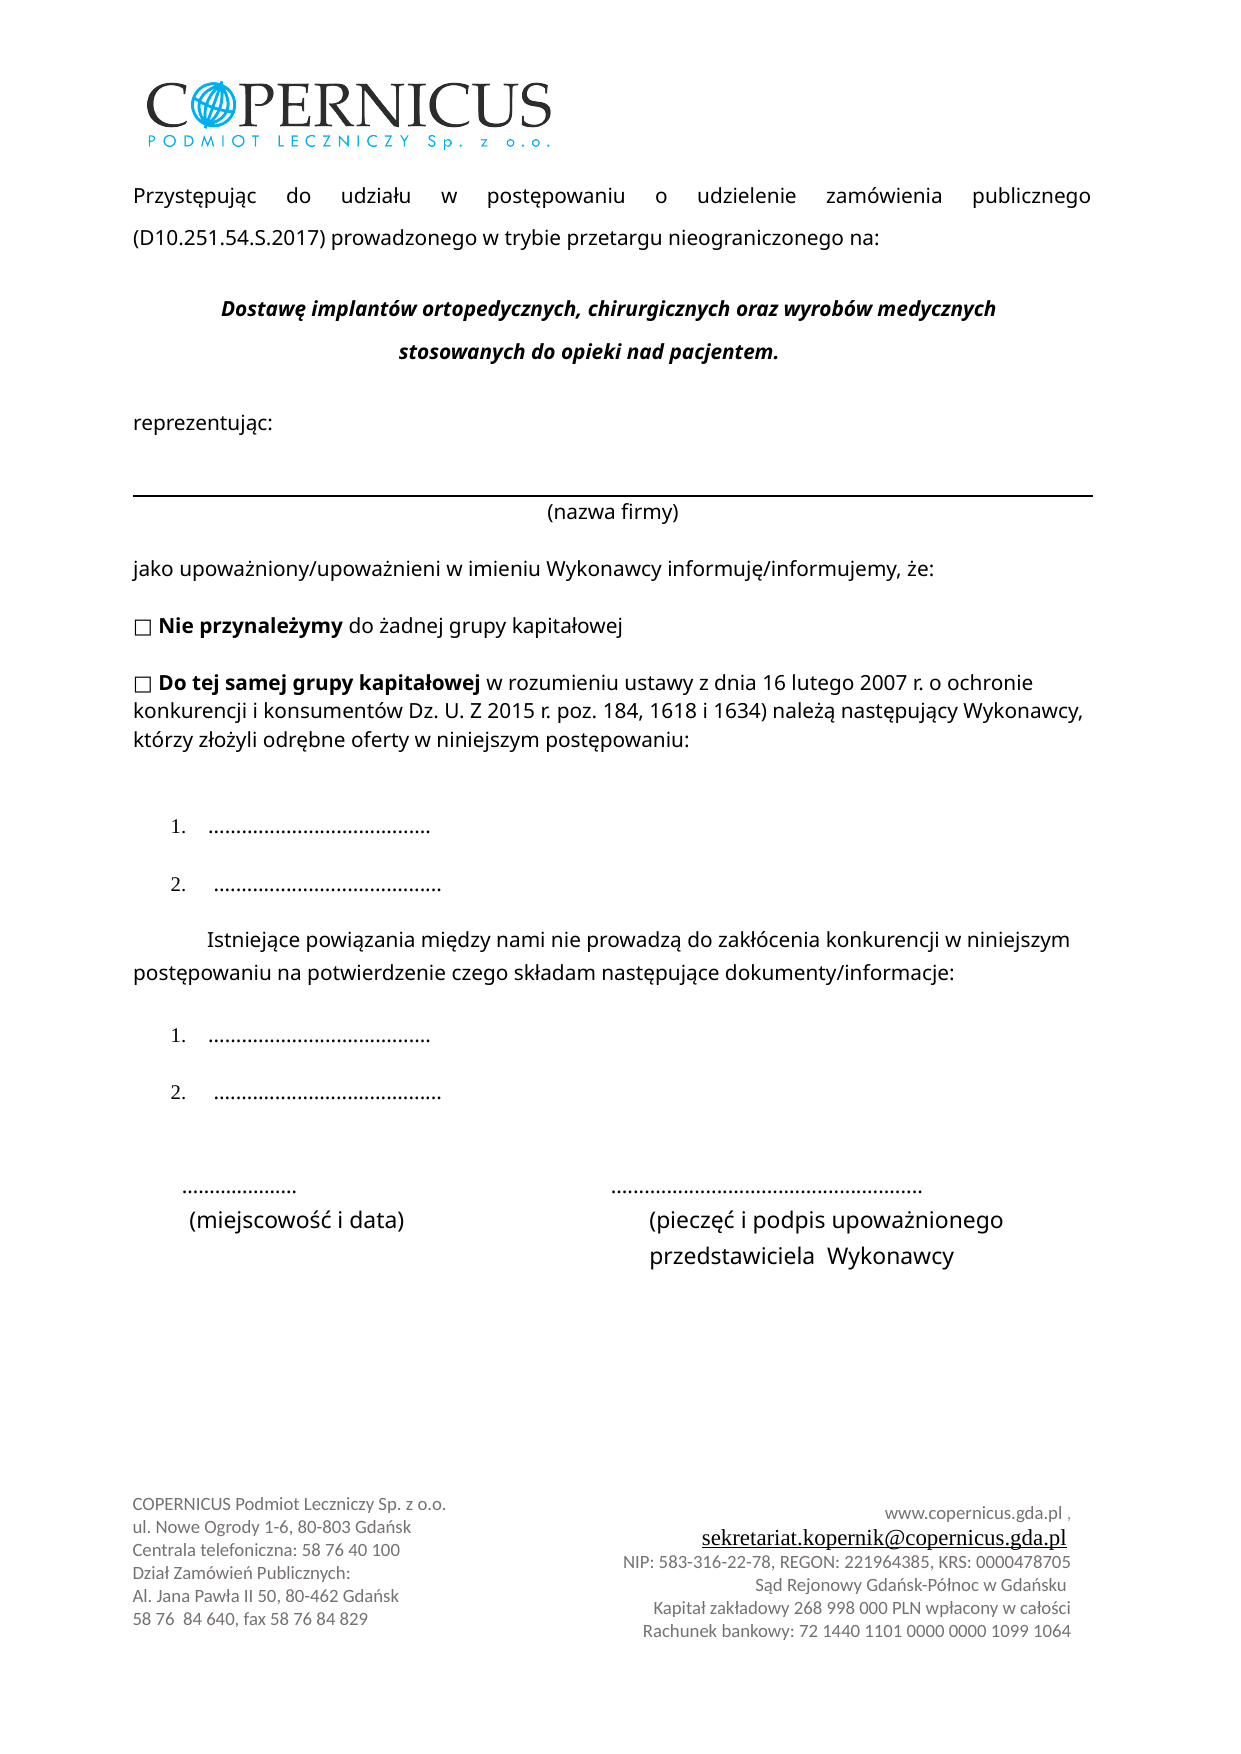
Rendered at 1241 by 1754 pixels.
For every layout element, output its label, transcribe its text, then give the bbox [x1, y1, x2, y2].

text Dostawę implantów ortopedycznych, chirurgicznych oraz wyrobów medycznych [133, 294, 1093, 323]
text jako upoważniony/upoważnieni w imieniu Wykonawcy informuję/informujemy, że: [133, 554, 1093, 583]
list ........................................ [170, 1020, 1093, 1048]
text □ Do tej samej grupy kapitałowej w rozumieniu ustawy z dnia 16 lutego 2007 r. o ochronie konkurencji i konsumentów Dz. U. Z 2015 r. poz. 184, 1618 i 1634) należą następujący Wykonawcy, którzy złożyli odrębne oferty w niniejszym postępowaniu: [133, 668, 1093, 753]
picture [135, 76, 561, 153]
text reprezentując: [133, 408, 1093, 436]
text □ Nie przynależymy do żadnej grupy kapitałowej [133, 611, 1093, 640]
list ......................................... [170, 1077, 1093, 1106]
list ......................................... [170, 869, 1093, 897]
text ………………… ........................................................ [133, 1171, 1093, 1199]
text Przystępując do udziału w postępowaniu o udzielenie zamówienia publicznego (D10.251.54.S.2017) prowadzonego w trybie przetargu nieograniczonego na: [133, 181, 1093, 252]
text (nazwa firmy) [133, 497, 1093, 526]
text stosowanych do opieki nad pacjentem. [133, 337, 1053, 365]
text Istniejące powiązania między nami nie prowadzą do zakłócenia konkurencji w niniejszym postępowaniu na potwierdzenie czego składam następujące dokumenty/informacje: [133, 926, 1093, 987]
text (miejscowość i data) (pieczęć i podpis upoważnionego przedstawiciela Wykonawcy [189, 1204, 1093, 1271]
list ........................................ [170, 811, 1093, 839]
